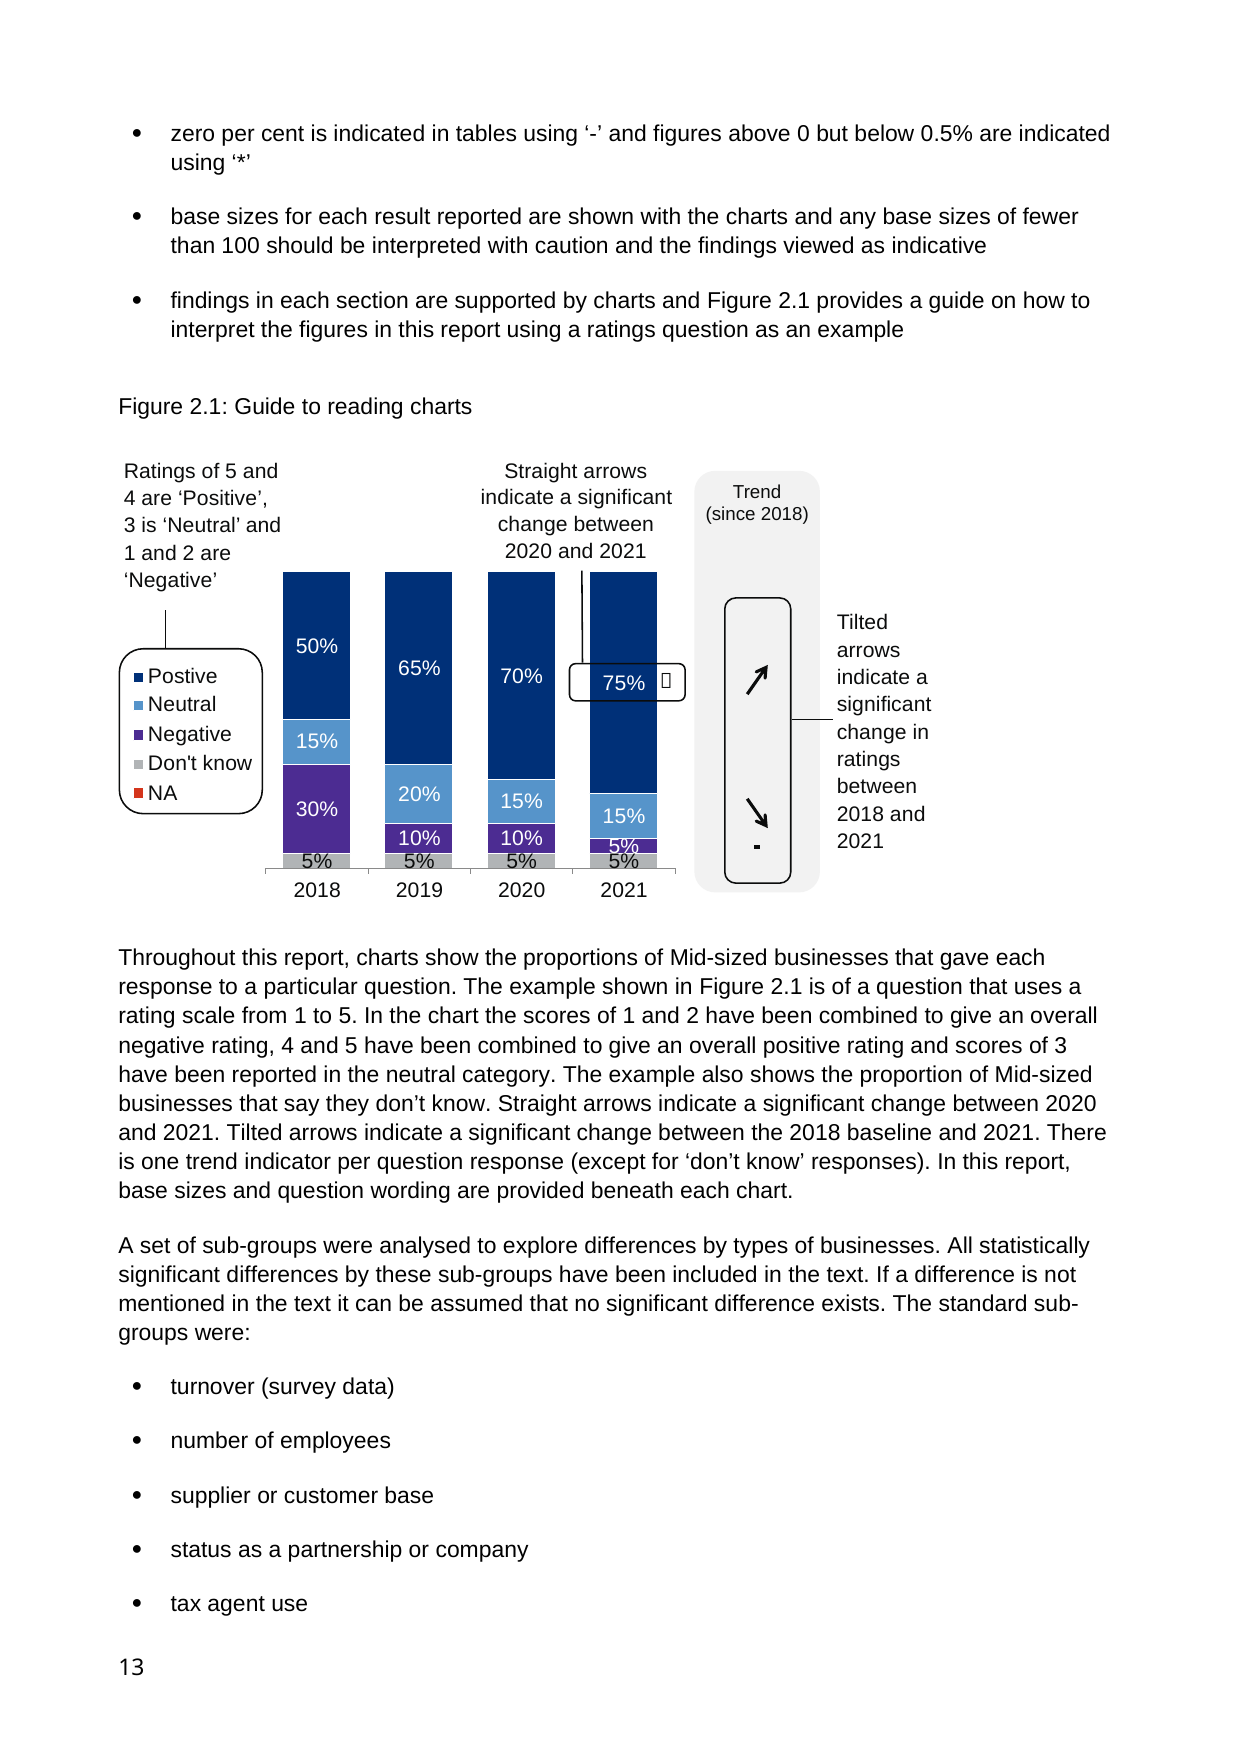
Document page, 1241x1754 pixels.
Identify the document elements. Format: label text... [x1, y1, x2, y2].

list zero per cent is indicated in tables using ‘-’ and figures above 0 but below 0.5% are indicated using ‘*’ [133, 118, 1122, 176]
text Figure 2.1: Guide to reading charts [118, 393, 1122, 419]
list turnover (survey data) [133, 1371, 1122, 1401]
list supplier or customer base [133, 1480, 1122, 1509]
list tax agent use [133, 1588, 1122, 1617]
text A set of sub-groups were analysed to explore differences by types of businesses. All statistically significant differences by these sub-groups have been included in the text. If a difference is not mentioned in the text it can be assumed that no significant difference exists. The standard sub-groups were: [118, 1230, 1122, 1346]
text Throughout this report, charts show the proportions of Mid-sized businesses that gave each response to a particular question. The example shown in Figure 2.1 is of a question that uses a rating scale from 1 to 5. In the chart the scores of 1 and 2 have been combined to give an overall negative rating, 4 and 5 have been combined to give an overall positive rating and scores of 3 have been reported in the neutral category. The example also shows the proportion of Mid-sized businesses that say they don’t know. Straight arrows indicate a significant change between 2020 and 2021. Tilted arrows indicate a significant change between the 2018 baseline and 2021. There is one trend indicator per question response (except for ‘don’t know’ responses). In this report, base sizes and question wording are provided beneath each chart. [118, 942, 1122, 1205]
list status as a partnership or company [133, 1534, 1122, 1563]
list number of employees [133, 1426, 1122, 1455]
list base sizes for each result reported are shown with the charts and any base sizes of fewer than 100 should be interpreted with caution and the findings viewed as indicative [133, 201, 1122, 260]
list findings in each section are supported by charts and Figure 2.1 provides a guide on how to interpret the figures in this report using a ratings question as an example [133, 285, 1122, 343]
